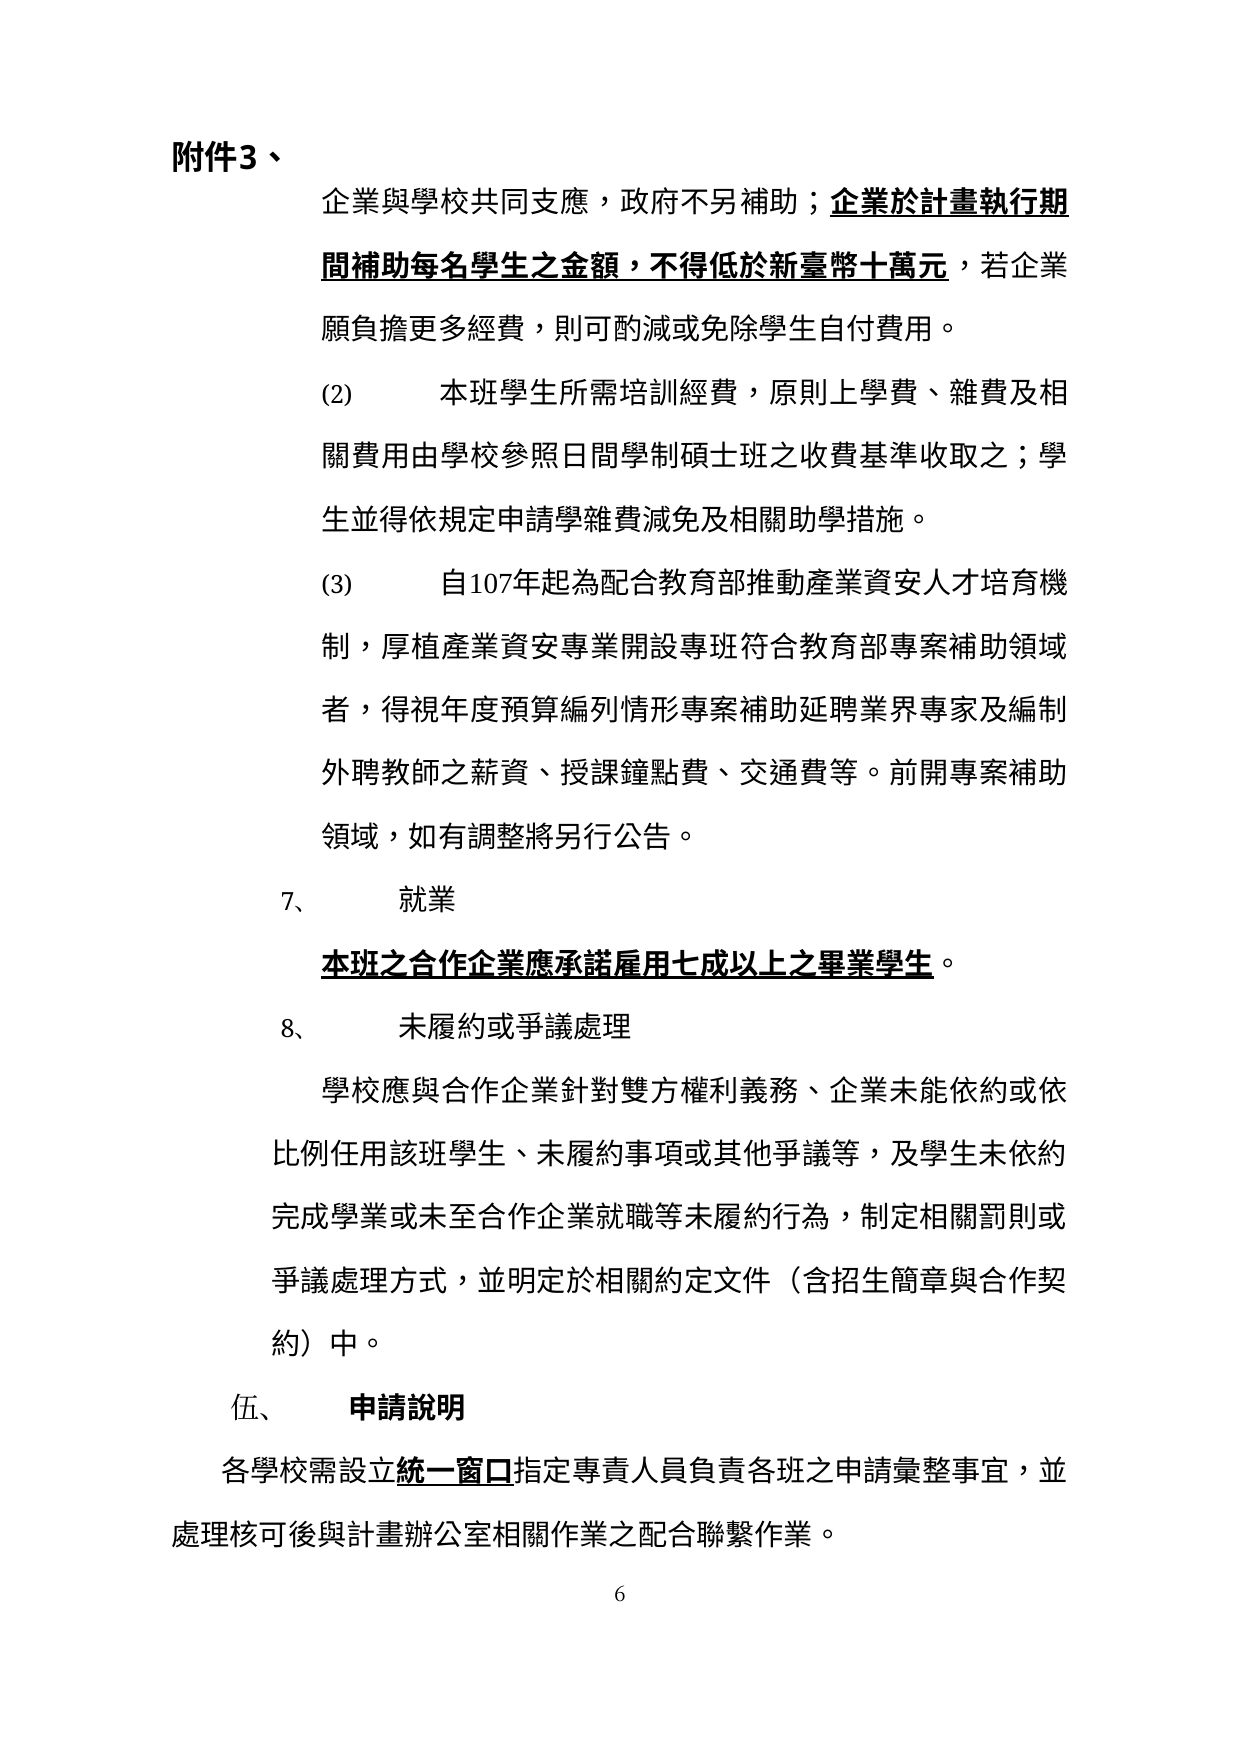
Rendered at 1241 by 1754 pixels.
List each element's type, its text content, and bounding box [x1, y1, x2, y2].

list 企業與學校共同支應，政府不另補助；企業於計畫執行期間補助每名學生之金額，不得低於新臺幣十萬元，若企業願負擔更多經費，則可酌減或免除學生自付費用。 [321, 179, 1069, 348]
list 本班學生所需培訓經費，原則上學費、雜費及相關費用由學校參照日間學制碩士班之收費基準收取之；學生並得依規定申請學雜費減免及相關助學措施。 [321, 369, 1069, 538]
list 未履約或爭議處理 [280, 1004, 1069, 1046]
text 本班之合作企業應承諾雇用七成以上之畢業學生。 [271, 940, 1069, 983]
list 自107年起為配合教育部推動產業資安人才培育機制，厚植產業資安專業開設專班符合教育部專案補助領域者，得視年度預算編列情形專案補助延聘業界專家及編制外聘教師之薪資、授課鐘點費、交通費等。前開專案補助領域，如有調整將另行公告。 [321, 560, 1069, 856]
list 就業 [280, 877, 1069, 919]
text 學校應與合作企業針對雙方權利義務、企業未能依約或依比例任用該班學生、未履約事項或其他爭議等，及學生未依約完成學業或未至合作企業就職等未履約行為，制定相關罰則或爭議處理方式，並明定於相關約定文件（含招生簡章與合作契約）中。 [271, 1067, 1069, 1363]
list 申請說明 [230, 1384, 1069, 1427]
text 各學校需設立統一窗口指定專責人員負責各班之申請彙整事宜，並處理核可後與計畫辦公室相關作業之配合聯繫作業。 [171, 1448, 1069, 1553]
